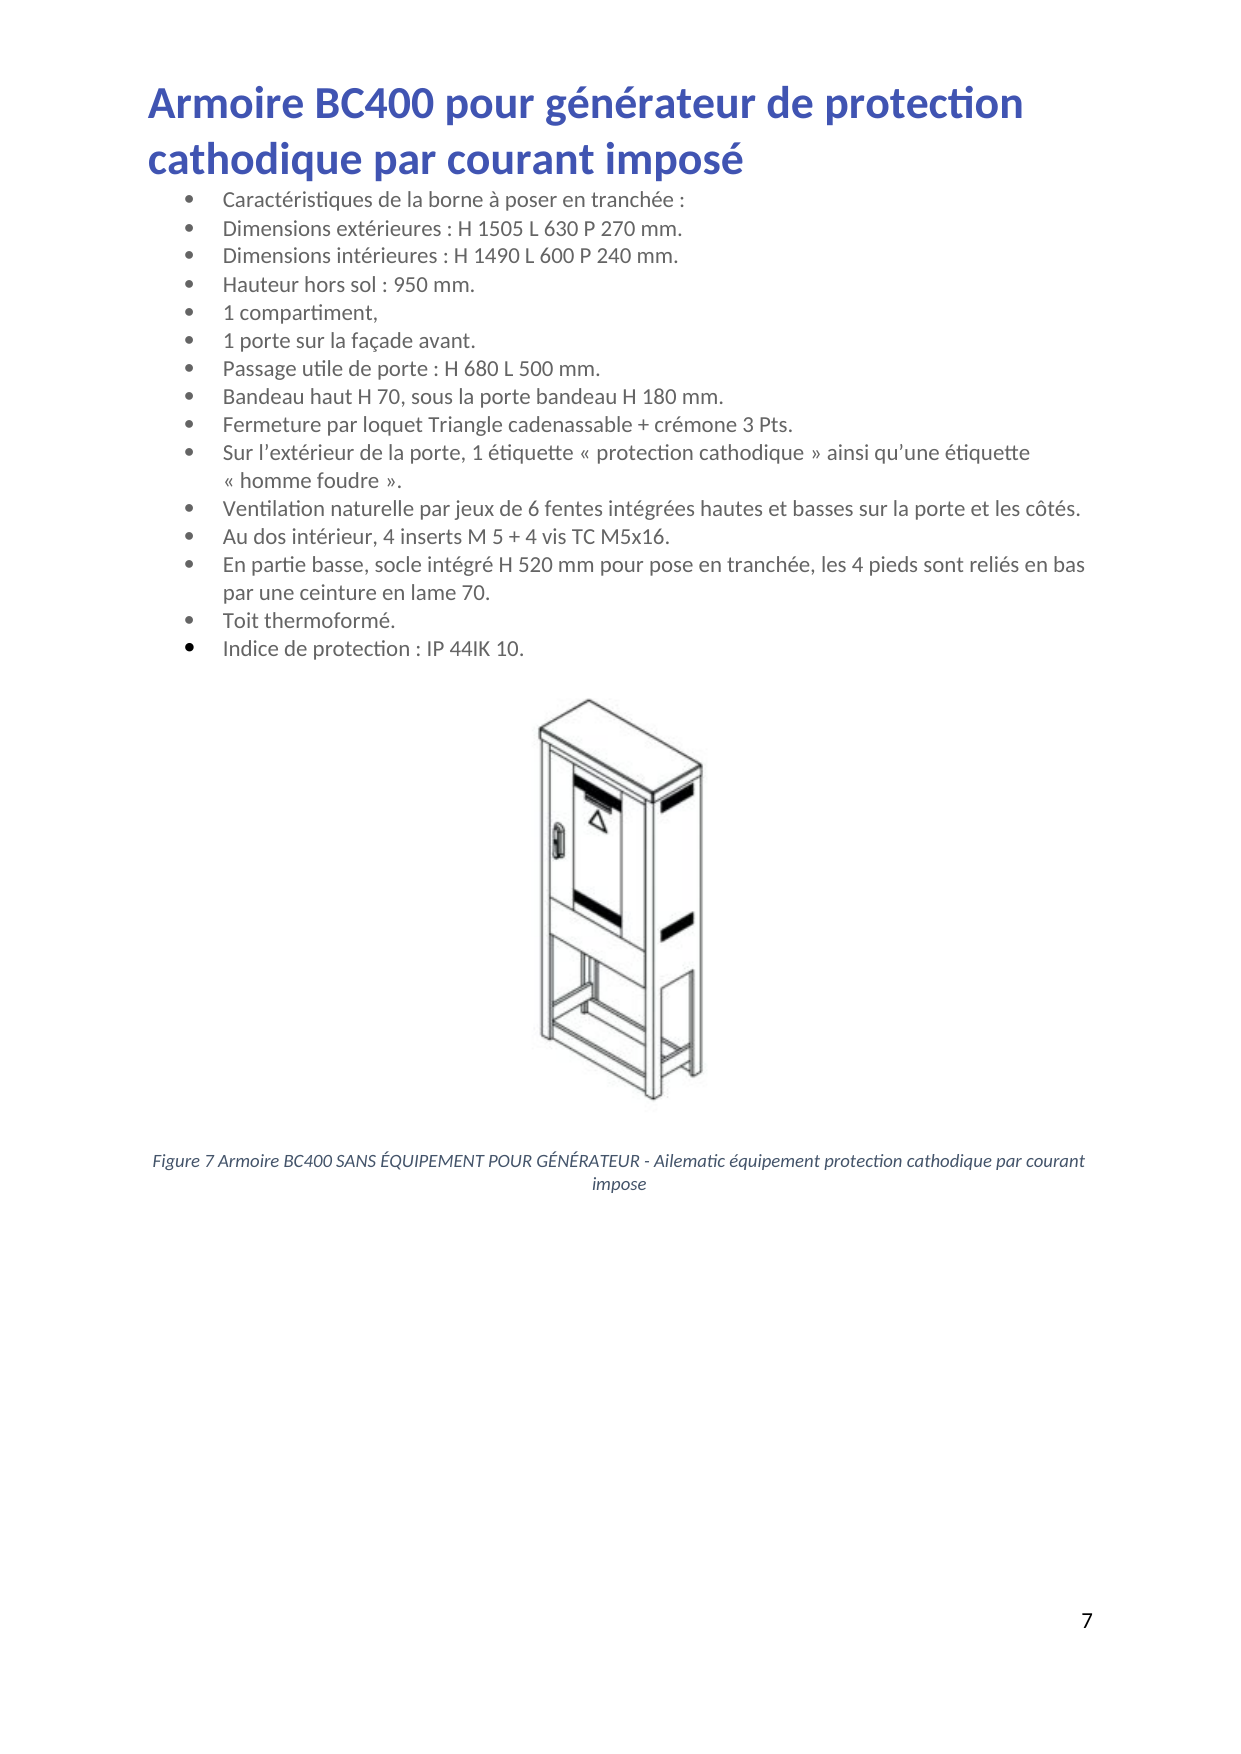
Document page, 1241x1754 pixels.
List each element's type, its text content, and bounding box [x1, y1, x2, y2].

list Dimensions intérieures : H 1490 L 600 P 240 mm. [185, 242, 1093, 270]
list En partie basse, socle intégré H 520 mm pour pose en tranchée, les 4 pieds sont reliés en bas par une ceinture en lame 70. [185, 550, 1093, 606]
list Indice de protection : IP 44IK 10. [185, 634, 1093, 662]
list Passage utile de porte : H 680 L 500 mm. [185, 354, 1093, 382]
list Fermeture par loquet Triangle cadenassable + crémone 3 Pts. [185, 410, 1093, 438]
list Ventilation naturelle par jeux de 6 fentes intégrées hautes et basses sur la porte et les côtés. [185, 494, 1093, 522]
list Au dos intérieur, 4 inserts M 5 + 4 vis TC M5x16. [185, 522, 1093, 550]
list Sur l’extérieur de la porte, 1 étiquette « protection cathodique » ainsi qu’une étiquette « homme foudre ». [185, 438, 1093, 494]
list Bandeau haut H 70, sous la porte bandeau H 180 mm. [185, 382, 1093, 410]
list Caractéristiques de la borne à poser en tranchée : [185, 186, 1093, 214]
subtitle Armoire BC400 pour générateur de protection cathodique par courant imposé [148, 74, 1093, 186]
list 1 porte sur la façade avant. [185, 326, 1093, 354]
list Toit thermoformé. [185, 606, 1093, 634]
list 1 compartiment, [185, 298, 1093, 326]
list Dimensions extérieures : H 1505 L 630 P 270 mm. [185, 214, 1093, 242]
list Hauteur hors sol : 950 mm. [185, 270, 1093, 298]
text Figure 7 Armoire BC400 SANS ÉQUIPEMENT POUR GÉNÉRATEUR - Ailematic équipement protection cathodique par courant impose [148, 1149, 1093, 1195]
